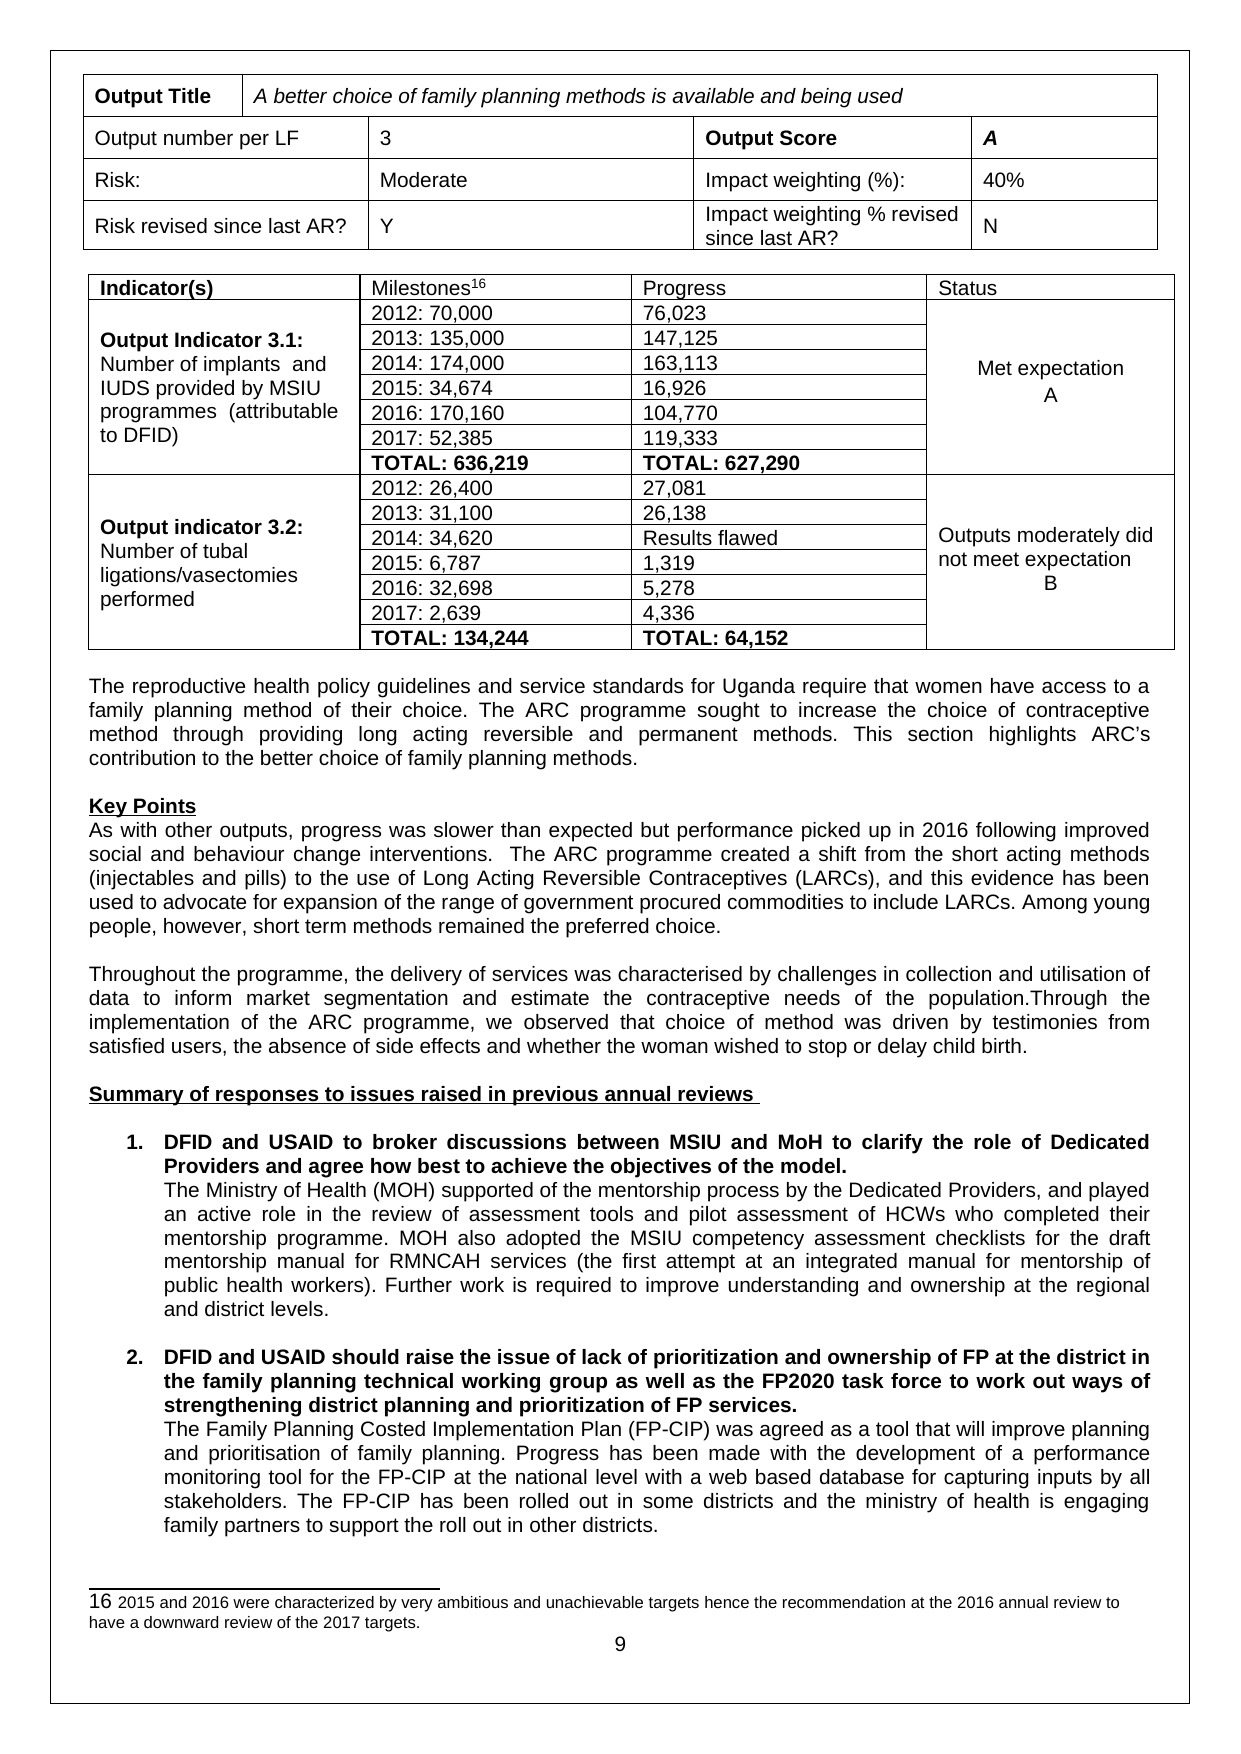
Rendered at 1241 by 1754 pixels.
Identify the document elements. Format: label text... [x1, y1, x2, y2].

table_cell 147,125 [632, 325, 926, 349]
table_cell 40% [972, 159, 1157, 200]
table_cell 2015: 34,674 [361, 375, 631, 399]
table_cell Risk revised since last AR? [84, 201, 368, 249]
table_cell Y [369, 201, 693, 249]
text The reproductive health policy guidelines and service standards for Uganda require that women have access to a family planning method of their choice. The ARC programme sought to increase the choice of contraceptive method through providing long acting reversible and permanent methods. This section highlights ARC’s contribution to the better choice of family planning methods. [89, 674, 1152, 770]
table_cell 76,023 [632, 300, 926, 324]
table_cell 2014: 34,620 [361, 525, 631, 549]
table_cell 2015: 6,787 [361, 550, 631, 574]
table_cell Output Score [694, 117, 971, 158]
table_cell N [972, 201, 1157, 249]
table_cell Impact weighting % revised since last AR? [694, 201, 971, 249]
text Key Points [89, 794, 1152, 818]
table_cell 1,319 [632, 550, 926, 574]
table_cell Met expectation A [927, 300, 1174, 474]
table_cell 2016: 32,698 [361, 575, 631, 599]
table_header Status [927, 275, 1174, 299]
table_cell 27,081 [632, 475, 926, 499]
table_cell Outputs moderately did not meet expectation B [927, 475, 1174, 649]
table_cell 163,113 [632, 350, 926, 374]
table_cell TOTAL: 134,244 [361, 625, 631, 649]
table_cell 2012: 70,000 [361, 300, 631, 324]
table_cell Impact weighting (%): [694, 159, 971, 200]
table_cell TOTAL: 627,290 [632, 450, 926, 474]
table_cell TOTAL: 636,219 [361, 450, 631, 474]
table_cell 26,138 [632, 500, 926, 524]
table_cell 2012: 26,400 [361, 475, 631, 499]
table_cell Output Indicator 3.1: Number of implants and IUDS provided by MSIU programmes (attributable to DFID) [89, 300, 359, 474]
table_cell 2016: 170,160 [361, 400, 631, 424]
table_cell Output indicator 3.2: Number of tubal ligations/vasectomies performed [89, 475, 359, 649]
list As with other outputs, progress was slower than expected but performance picked up in 2016 following improved social and behaviour change interventions. The ARC programme created a shift from the short acting methods (injectables and pills) to the use of Long Acting Reversible Contraceptives (LARCs), and this evidence has been used to advocate for expansion of the range of government procured commodities to include LARCs. Among young people, however, short term methods remained the preferred choice. [89, 818, 1152, 938]
table_cell 2013: 31,100 [361, 500, 631, 524]
text The Family Planning Costed Implementation Plan (FP-CIP) was agreed as a tool that will improve planning and prioritisation of family planning. Progress has been made with the development of a performance monitoring tool for the FP-CIP at the national level with a web based database for capturing inputs by all stakeholders. The FP-CIP has been rolled out in some districts and the ministry of health is engaging family partners to support the roll out in other districts. [164, 1417, 1152, 1537]
table_cell Results flawed [632, 525, 926, 549]
table_cell Output number per LF [84, 117, 368, 158]
list DFID and USAID to broker discussions between MSIU and MoH to clarify the role of Dedicated Providers and agree how best to achieve the objectives of the model. [126, 1129, 1152, 1177]
table_header Indicator(s) [89, 275, 359, 299]
table_header Output Title [84, 75, 242, 116]
table_cell 2014: 174,000 [361, 350, 631, 374]
table_cell 2017: 2,639 [361, 600, 631, 624]
table_cell 2017: 52,385 [361, 425, 631, 449]
table_header Progress [632, 275, 926, 299]
text Throughout the programme, the delivery of services was characterised by challenges in collection and utilisation of data to inform market segmentation and estimate the contraceptive needs of the population.Through the implementation of the ARC programme, we observed that choice of method was driven by testimonies from satisfied users, the absence of side effects and whether the woman wished to stop or delay child birth. [89, 962, 1152, 1058]
table_cell 4,336 [632, 600, 926, 624]
table_cell 119,333 [632, 425, 926, 449]
table_cell 104,770 [632, 400, 926, 424]
text The Ministry of Health (MOH) supported of the mentorship process by the Dedicated Providers, and played an active role in the review of assessment tools and pilot assessment of HCWs who completed their mentorship programme. MOH also adopted the MSIU competency assessment checklists for the draft mentorship manual for RMNCAH services (the first attempt at an integrated manual for mentorship of public health workers). Further work is required to improve understanding and ownership at the regional and district levels. [164, 1177, 1152, 1321]
table_cell 3 [369, 117, 693, 158]
list DFID and USAID should raise the issue of lack of prioritization and ownership of FP at the district in the family planning technical working group as well as the FP2020 task force to work out ways of strengthening district planning and prioritization of FP services. [126, 1345, 1152, 1417]
table_cell 2013: 135,000 [361, 325, 631, 349]
table_cell 5,278 [632, 575, 926, 599]
text Summary of responses to issues raised in previous annual reviews [89, 1082, 1152, 1106]
table_cell Risk: [84, 159, 368, 200]
table_header Milestones [361, 275, 631, 299]
table_cell Moderate [369, 159, 693, 200]
table_cell 16,926 [632, 375, 926, 399]
table_cell TOTAL: 64,152 [632, 625, 926, 649]
table_cell A [972, 117, 1157, 158]
table_header A better choice of family planning methods is available and being used [243, 75, 1157, 116]
